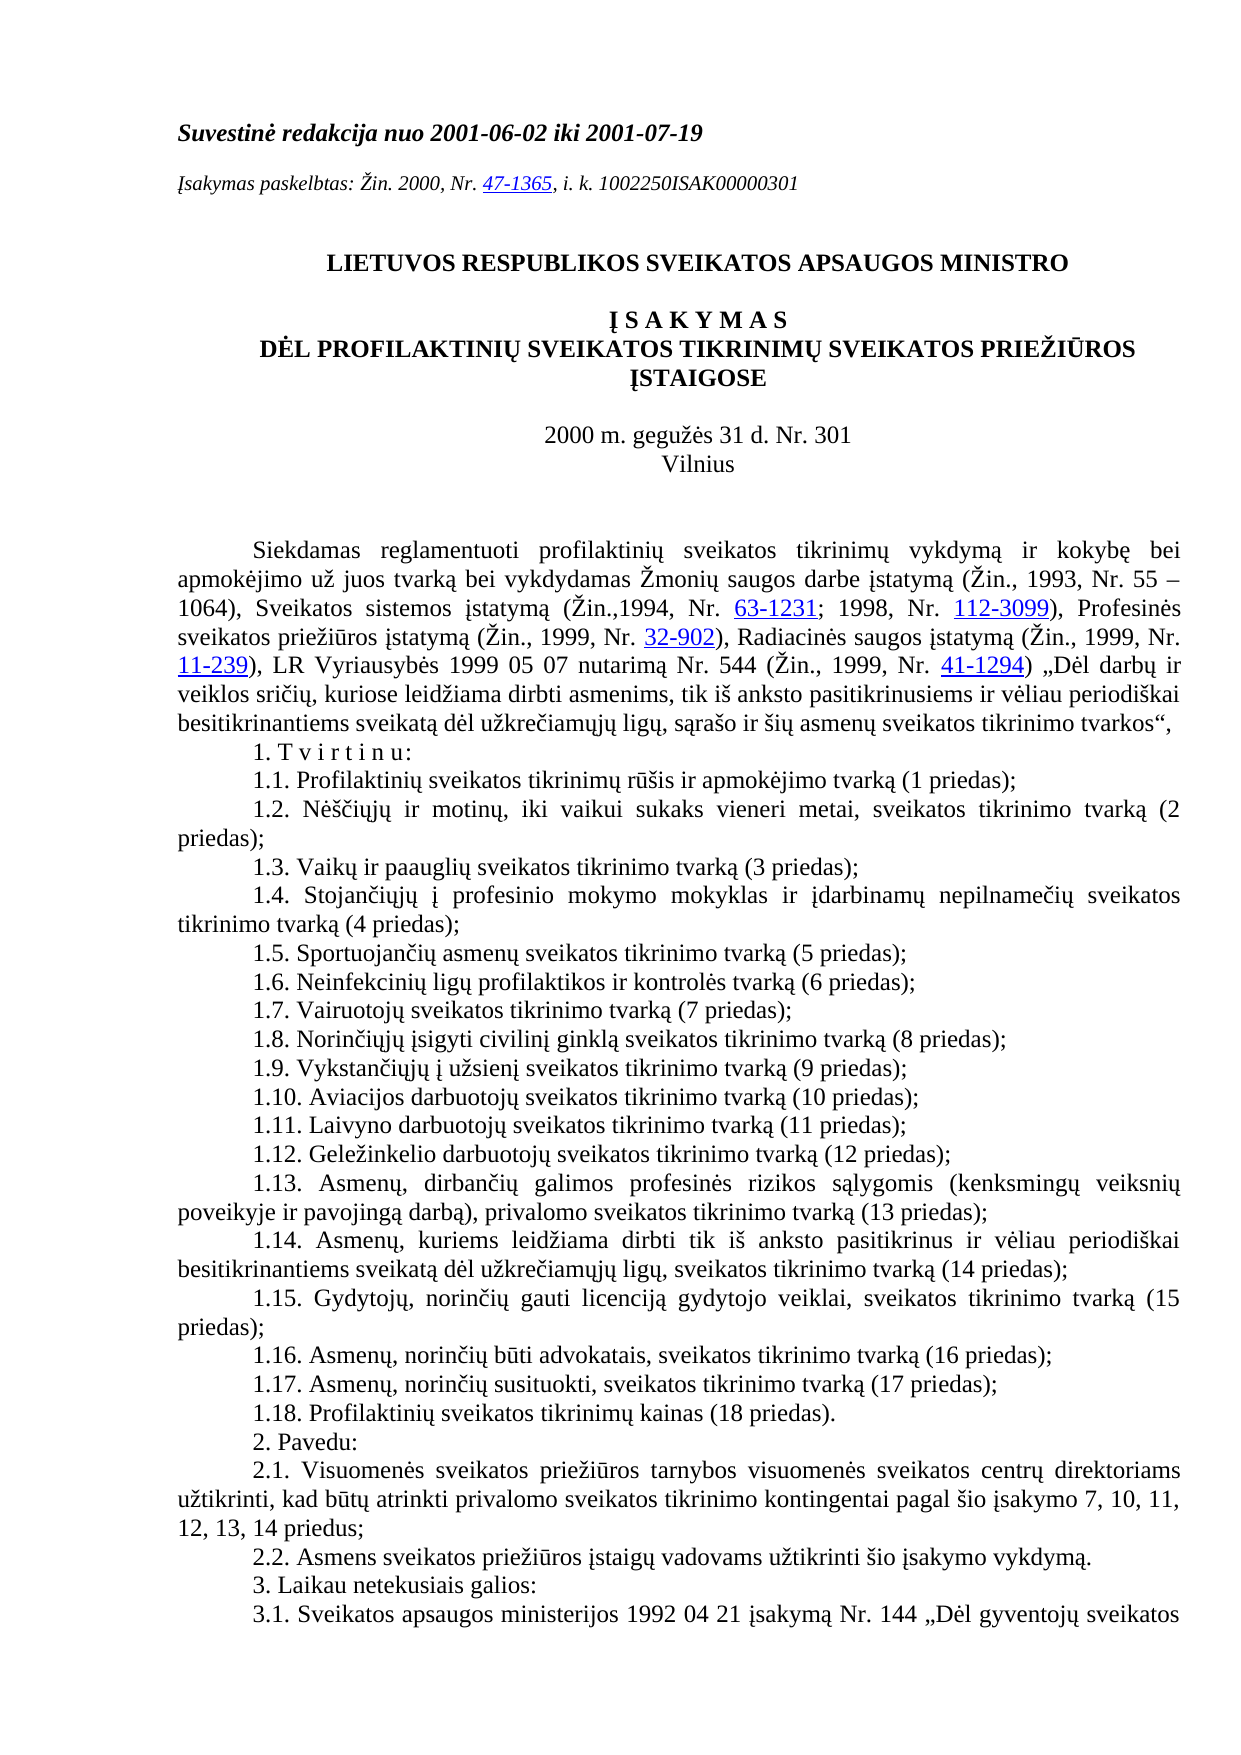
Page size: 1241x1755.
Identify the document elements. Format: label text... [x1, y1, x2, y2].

text LIETUVOS RESPUBLIKOS SVEIKATOS APSAUGOS MINISTRO [215, 248, 1181, 277]
text 1.3. Vaikų ir paauglių sveikatos tikrinimo tvarką (3 priedas); [177, 852, 1181, 880]
text 1.16. Asmenų, norinčių būti advokatais, sveikatos tikrinimo tvarką (16 priedas); [177, 1340, 1181, 1369]
text 1.11. Laivyno darbuotojų sveikatos tikrinimo tvarką (11 priedas); [177, 1110, 1181, 1139]
text 3.1. Sveikatos apsaugos ministerijos 1992 04 21 įsakymą Nr. 144 „Dėl gyventojų sveikatos [177, 1599, 1181, 1628]
text 1.2. Nėščiųjų ir motinų, iki vaikui sukaks vieneri metai, sveikatos tikrinimo tvarką (2 priedas); [177, 794, 1181, 852]
text Įsakymas paskelbtas: Žin. 2000, Nr. 47-1365, i. k. 1002250ISAK00000301 [177, 171, 1181, 195]
text 1.5. Sportuojančių asmenų sveikatos tikrinimo tvarką (5 priedas); [177, 938, 1181, 967]
text Vilnius [215, 449, 1181, 478]
text 1.10. Aviacijos darbuotojų sveikatos tikrinimo tvarką (10 priedas); [177, 1082, 1181, 1110]
text 1.6. Neinfekcinių ligų profilaktikos ir kontrolės tvarką (6 priedas); [177, 967, 1181, 995]
text Į S A K Y M A S [215, 305, 1181, 334]
text 1.18. Profilaktinių sveikatos tikrinimų kainas (18 priedas). [177, 1398, 1181, 1427]
text 1.9. Vykstančiųjų į užsienį sveikatos tikrinimo tvarką (9 priedas); [177, 1053, 1181, 1082]
text 1.7. Vairuotojų sveikatos tikrinimo tvarką (7 priedas); [177, 995, 1181, 1024]
text 1.8. Norinčiųjų įsigyti civilinį ginklą sveikatos tikrinimo tvarką (8 priedas); [177, 1024, 1181, 1053]
text 2. Pavedu: [177, 1427, 1181, 1455]
text 1.13. Asmenų, dirbančių galimos profesinės rizikos sąlygomis (kenksmingų veiksnių poveikyje ir pavojingą darbą), privalomo sveikatos tikrinimo tvarką (13 priedas); [177, 1168, 1181, 1225]
text 1. Tvirtinu: [177, 737, 1181, 765]
text 1.12. Geležinkelio darbuotojų sveikatos tikrinimo tvarką (12 priedas); [177, 1139, 1181, 1168]
text 1.4. Stojančiųjų į profesinio mokymo mokyklas ir įdarbinamų nepilnamečių sveikatos tikrinimo tvarką (4 priedas); [177, 880, 1181, 938]
text Siekdamas reglamentuoti profilaktinių sveikatos tikrinimų vykdymą ir kokybę bei apmokėjimo už juos tvarką bei vykdydamas Žmonių saugos darbe įstatymą (Žin., 1993, Nr. 55 – 1064), Sveikatos sistemos įstatymą (Žin.,1994, Nr. 63-1231; 1998, Nr. 112-3099), Profesinės sveikatos priežiūros įstatymą (Žin., 1999, Nr. 32-902), Radiacinės saugos įstatymą (Žin., 1999, Nr. 11-239), LR Vyriausybės 1999 05 07 nutarimą Nr. 544 (Žin., 1999, Nr. 41-1294) „Dėl darbų ir veiklos sričių, kuriose leidžiama dirbti asmenims, tik iš anksto pasitikrinusiems ir vėliau periodiškai besitikrinantiems sveikatą dėl užkrečiamųjų ligų, sąrašo ir šių asmenų sveikatos tikrinimo tvarkos“, [177, 535, 1181, 737]
text DĖL PROFILAKTINIŲ SVEIKATOS TIKRINIMŲ SVEIKATOS PRIEŽIŪROS ĮSTAIGOSE [215, 334, 1181, 392]
text 1.15. Gydytojų, norinčių gauti licenciją gydytojo veiklai, sveikatos tikrinimo tvarką (15 priedas); [177, 1283, 1181, 1340]
text 1.1. Profilaktinių sveikatos tikrinimų rūšis ir apmokėjimo tvarką (1 priedas); [177, 765, 1181, 794]
text 3. Laikau netekusiais galios: [177, 1570, 1181, 1599]
text 2000 m. gegužės 31 d. Nr. 301 [215, 420, 1181, 449]
text 1.17. Asmenų, norinčių susituokti, sveikatos tikrinimo tvarką (17 priedas); [177, 1369, 1181, 1398]
text 2.1. Visuomenės sveikatos priežiūros tarnybos visuomenės sveikatos centrų direktoriams užtikrinti, kad būtų atrinkti privalomo sveikatos tikrinimo kontingentai pagal šio įsakymo 7, 10, 11, 12, 13, 14 priedus; [177, 1455, 1181, 1542]
text 1.14. Asmenų, kuriems leidžiama dirbti tik iš anksto pasitikrinus ir vėliau periodiškai besitikrinantiems sveikatą dėl užkrečiamųjų ligų, sveikatos tikrinimo tvarką (14 priedas); [177, 1225, 1181, 1283]
text 2.2. Asmens sveikatos priežiūros įstaigų vadovams užtikrinti šio įsakymo vykdymą. [177, 1542, 1181, 1570]
text Suvestinė redakcija nuo 2001-06-02 iki 2001-07-19 [177, 118, 1181, 147]
